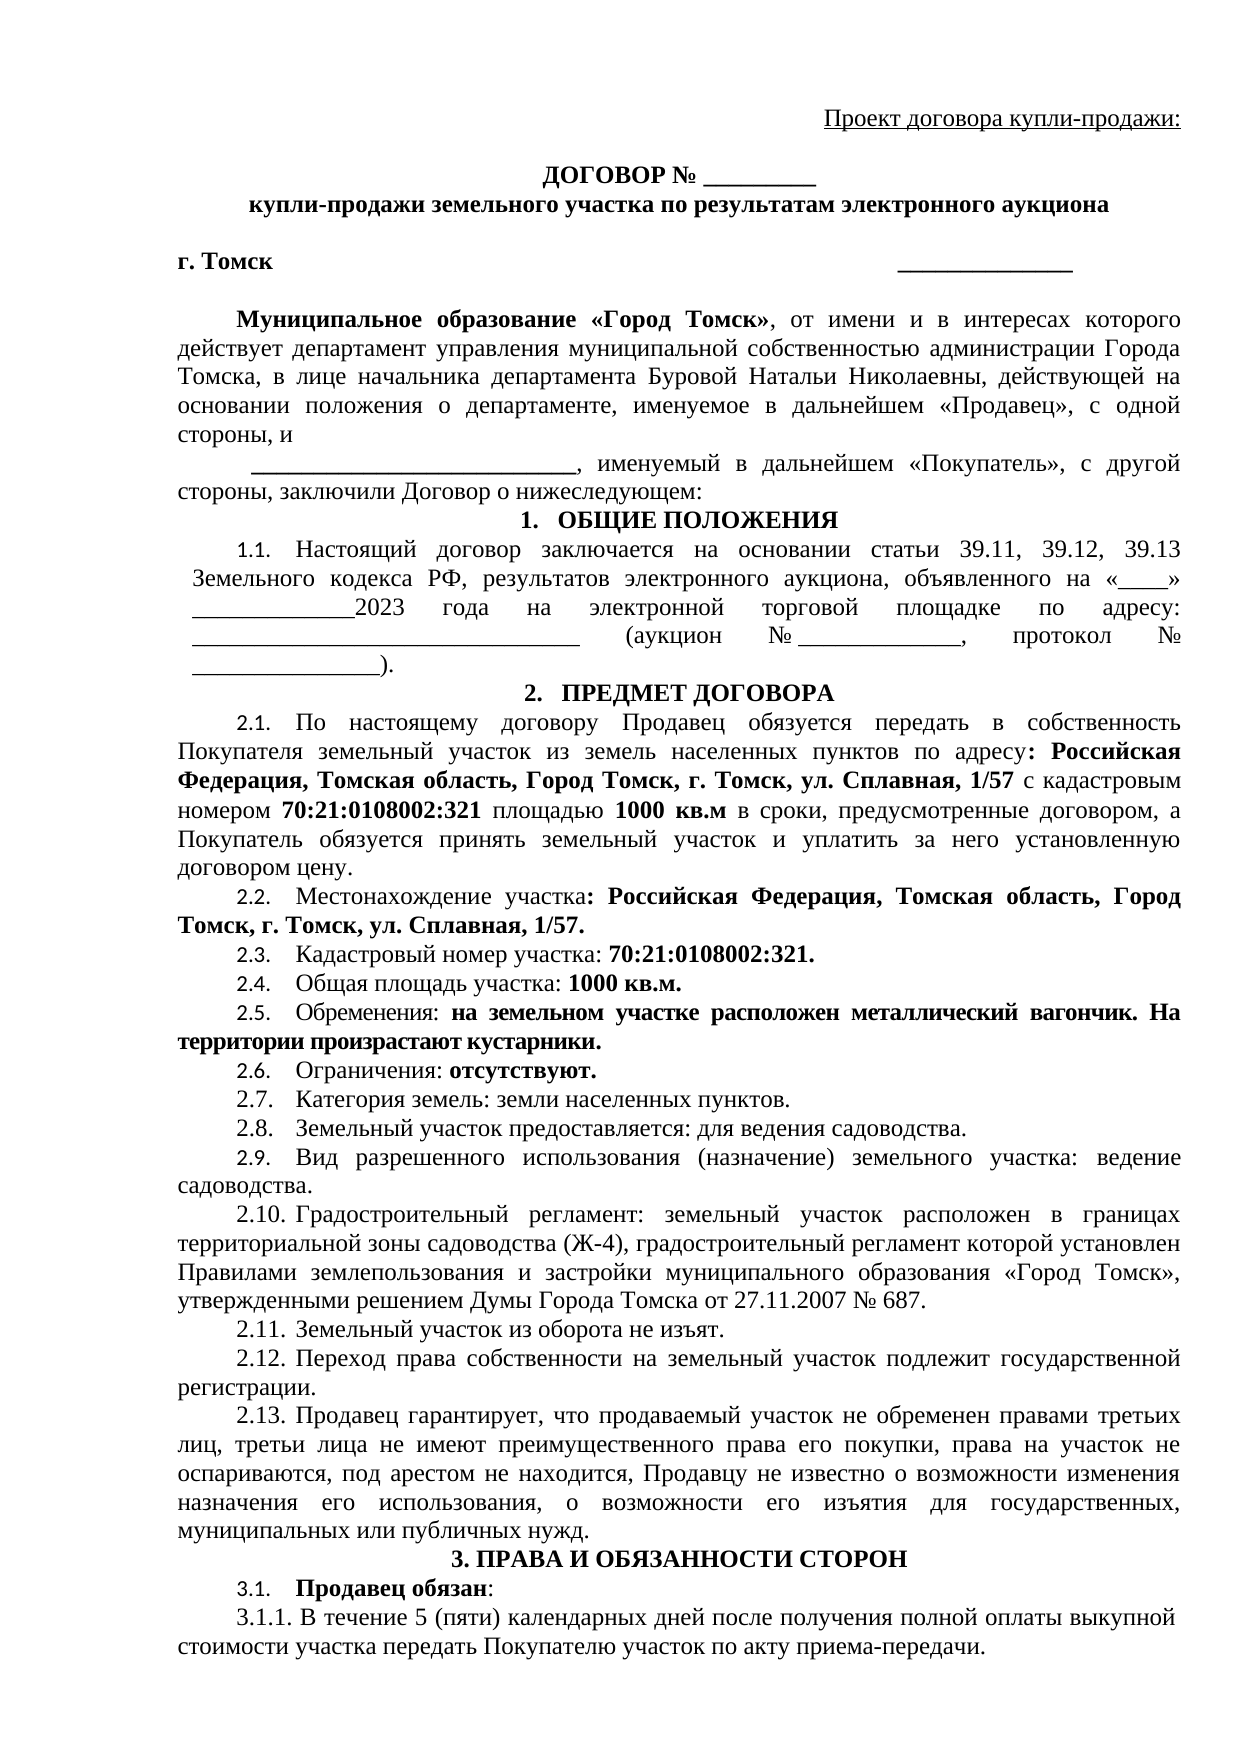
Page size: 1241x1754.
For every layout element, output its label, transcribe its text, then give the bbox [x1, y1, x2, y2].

list Продавец обязан: [177, 1573, 1181, 1602]
list Земельный участок из оборота не изъят. [177, 1314, 1181, 1343]
list ОБЩИЕ ПОЛОЖЕНИЯ [177, 505, 1181, 534]
list Настоящий договор заключается на основании статьи 39.11, 39.12, 39.13 Земельного кодекса РФ, результатов электронного аукциона, объявленного на «____» _____________2023 года на электронной торговой площадке по адресу: _______________________________ (аукцион № _____________, протокол № _______________). [192, 534, 1181, 678]
list Местонахождение участка: Российская Федерация, Томская область, Город Томск, г. Томск, ул. Сплавная, 1/57. [177, 881, 1181, 939]
list Переход права собственности на земельный участок подлежит государственной регистрации. [177, 1343, 1181, 1401]
list Градостроительный регламент: земельный участок расположен в границах территориальной зоны садоводства (Ж-4), градостроительный регламент которой установлен Правилами землепользования и застройки муниципального образования «Город Томск», утвержденными решением Думы Города Томска от 27.11.2007 № 687. [177, 1199, 1181, 1314]
text Муниципальное образование «Город Томск», от имени и в интересах которого действует департамент управления муниципальной собственностью администрации Города Томска, в лице начальника департамента Буровой Натальи Николаевны, действующей на основании положения о департаменте, именуемое в дальнейшем «Продавец», с одной стороны, и [177, 304, 1181, 448]
list Продавец гарантирует, что продаваемый участок не обременен правами третьих лиц, третьи лица не имеют преимущественного права его покупки, права на участок не оспариваются, под арестом не находится, Продавцу не известно о возможности изменения назначения его использования, о возможности его изъятия для государственных, муниципальных или публичных нужд. [177, 1401, 1181, 1544]
list Обременения: на земельном участке расположен металлический вагончик. На территории произрастают кустарники. [177, 997, 1181, 1055]
text ДОГОВОР № _________ [177, 160, 1181, 189]
list Кадастровый номер участка: 70:21:0108002:321. [177, 939, 1181, 968]
list Земельный участок предоставляется: для ведения садоводства. [177, 1113, 1181, 1142]
list Ограничения: отсутствуют. [177, 1055, 1181, 1084]
list ПРЕДМЕТ ДОГОВОРА [177, 678, 1181, 707]
list По настоящему договору Продавец обязуется передать в собственность Покупателя земельный участок из земель населенных пунктов по адресу: Российская Федерация, Томская область, Город Томск, г. Томск, ул. Сплавная, 1/57 с кадастровым номером 70:21:0108002:321 площадью 1000 кв.м в сроки, предусмотренные договором, а Покупатель обязуется принять земельный участок и уплатить за него установленную договором цену. [177, 707, 1181, 881]
text купли-продажи земельного участка по результатам электронного аукциона [177, 189, 1181, 218]
text 3. ПРАВА И ОБЯЗАННОСТИ СТОРОН [177, 1544, 1181, 1573]
text г. Томск ______________ [177, 246, 1181, 275]
list Общая площадь участка: 1000 кв.м. [177, 968, 1181, 997]
text 3.1.1. В течение 5 (пяти) календарных дней после получения полной оплаты выкупной стоимости участка передать Покупателю участок по акту приема-передачи. [177, 1602, 1177, 1660]
list Вид разрешенного использования (назначение) земельного участка: ведение садоводства. [177, 1142, 1181, 1199]
list Категория земель: земли населенных пунктов. [177, 1084, 1181, 1113]
text __________________________, именуемый в дальнейшем «Покупатель», с другой стороны, заключили Договор о нижеследующем: [177, 448, 1181, 505]
text Проект договора купли-продажи: [177, 103, 1181, 131]
